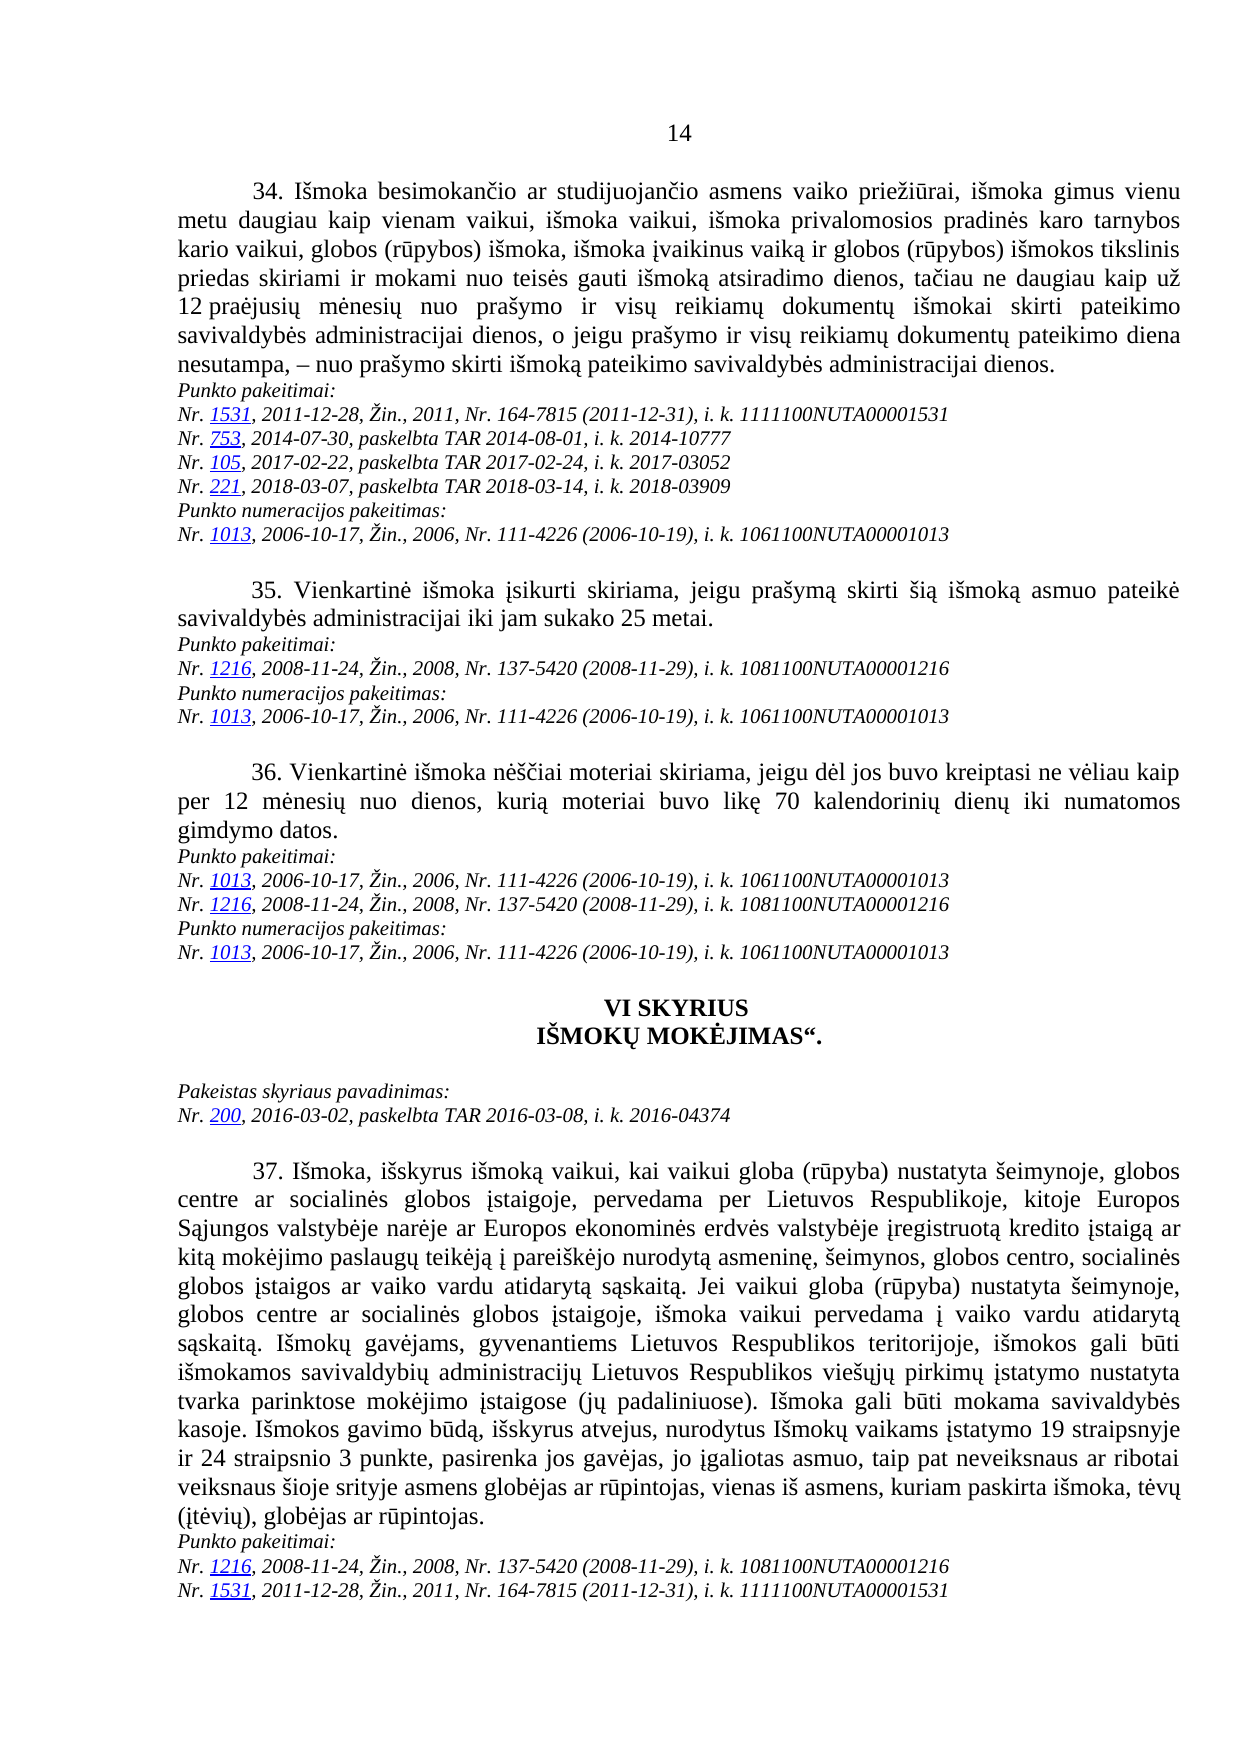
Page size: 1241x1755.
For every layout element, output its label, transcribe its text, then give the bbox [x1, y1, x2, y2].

text Punkto numeracijos pakeitimas: [177, 916, 1181, 940]
text Punkto numeracijos pakeitimas: [177, 680, 1181, 704]
text Nr. 1216, 2008-11-24, Žin., 2008, Nr. 137-5420 (2008-11-29), i. k. 1081100NUTA00001216 [177, 892, 1181, 916]
text Nr. 1013, 2006-10-17, Žin., 2006, Nr. 111-4226 (2006-10-19), i. k. 1061100NUTA00001013 [177, 522, 1181, 546]
text 35. Vienkartinė išmoka įsikurti skiriama, jeigu prašymą skirti šią išmoką asmuo pateikė savivaldybės administracijai iki jam sukako 25 metai. [177, 575, 1181, 632]
text 37. Išmoka, išskyrus išmoką vaikui, kai vaikui globa (rūpyba) nustatyta šeimynoje, globos centre ar socialinės globos įstaigoje, pervedama per Lietuvos Respublikoje, kitoje Europos Sąjungos valstybėje narėje ar Europos ekonominės erdvės valstybėje įregistruotą kredito įstaigą ar kitą mokėjimo paslaugų teikėją į pareiškėjo nurodytą asmeninę, šeimynos, globos centro, socialinės globos įstaigos ar vaiko vardu atidarytą sąskaitą. Jei vaikui globa (rūpyba) nustatyta šeimynoje, globos centre ar socialinės globos įstaigoje, išmoka vaikui pervedama į vaiko vardu atidarytą sąskaitą. Išmokų gavėjams, gyvenantiems Lietuvos Respublikos teritorijoje, išmokos gali būti išmokamos savivaldybių administracijų Lietuvos Respublikos viešųjų pirkimų įstatymo nustatyta tvarka parinktose mokėjimo įstaigose (jų padaliniuose). Išmoka gali būti mokama savivaldybės kasoje. Išmokos gavimo būdą, išskyrus atvejus, nurodytus Išmokų vaikams įstatymo 19 straipsnyje ir 24 straipsnio 3 punkte, pasirenka jos gavėjas, jo įgaliotas asmuo, taip pat neveiksnaus ar ribotai veiksnaus šioje srityje asmens globėjas ar rūpintojas, vienas iš asmens, kuriam paskirta išmoka, tėvų (įtėvių), globėjas ar rūpintojas. [177, 1156, 1181, 1529]
text Pakeistas skyriaus pavadinimas: [177, 1079, 1181, 1103]
text Nr. 1013, 2006-10-17, Žin., 2006, Nr. 111-4226 (2006-10-19), i. k. 1061100NUTA00001013 [177, 868, 1181, 892]
text Punkto pakeitimai: [177, 1529, 1181, 1553]
text Punkto pakeitimai: [177, 632, 1181, 656]
text Nr. 200, 2016-03-02, paskelbta TAR 2016-03-08, i. k. 2016-04374 [177, 1103, 1181, 1127]
text Nr. 221, 2018-03-07, paskelbta TAR 2018-03-14, i. k. 2018-03909 [177, 474, 1181, 498]
text Nr. 1013, 2006-10-17, Žin., 2006, Nr. 111-4226 (2006-10-19), i. k. 1061100NUTA00001013 [177, 940, 1181, 964]
text 36. Vienkartinė išmoka nėščiai moteriai skiriama, jeigu dėl jos buvo kreiptasi ne vėliau kaip per 12 mėnesių nuo dienos, kurią moteriai buvo likę 70 kalendorinių dienų iki numatomos gimdymo datos. [177, 757, 1181, 843]
text Nr. 1216, 2008-11-24, Žin., 2008, Nr. 137-5420 (2008-11-29), i. k. 1081100NUTA00001216 [177, 656, 1181, 680]
text Punkto numeracijos pakeitimas: [177, 498, 1181, 522]
text Nr. 1216, 2008-11-24, Žin., 2008, Nr. 137-5420 (2008-11-29), i. k. 1081100NUTA00001216 [177, 1553, 1181, 1578]
text Punkto pakeitimai: [177, 378, 1181, 402]
text Nr. 1531, 2011-12-28, Žin., 2011, Nr. 164-7815 (2011-12-31), i. k. 1111100NUTA00001531 [177, 402, 1181, 426]
text Nr. 105, 2017-02-22, paskelbta TAR 2017-02-24, i. k. 2017-03052 [177, 450, 1181, 474]
text 34. Išmoka besimokančio ar studijuojančio asmens vaiko priežiūrai, išmoka gimus vienu metu daugiau kaip vienam vaikui, išmoka vaikui, išmoka privalomosios pradinės karo tarnybos kario vaikui, globos (rūpybos) išmoka, išmoka įvaikinus vaiką ir globos (rūpybos) išmokos tikslinis priedas skiriami ir mokami nuo teisės gauti išmoką atsiradimo dienos, tačiau ne daugiau kaip už 12 praėjusių mėnesių nuo prašymo ir visų reikiamų dokumentų išmokai skirti pateikimo savivaldybės administracijai dienos, o jeigu prašymo ir visų reikiamų dokumentų pateikimo diena nesutampa, – nuo prašymo skirti išmoką pateikimo savivaldybės administracijai dienos. [177, 176, 1181, 378]
text Punkto pakeitimai: [177, 843, 1181, 868]
text VI SKYRIUS IŠMOKŲ MOKĖJIMAS“. [177, 993, 1181, 1050]
text Nr. 753, 2014-07-30, paskelbta TAR 2014-08-01, i. k. 2014-10777 [177, 426, 1181, 450]
text Nr. 1531, 2011-12-28, Žin., 2011, Nr. 164-7815 (2011-12-31), i. k. 1111100NUTA00001531 [177, 1578, 1181, 1602]
text Nr. 1013, 2006-10-17, Žin., 2006, Nr. 111-4226 (2006-10-19), i. k. 1061100NUTA00001013 [177, 704, 1181, 728]
